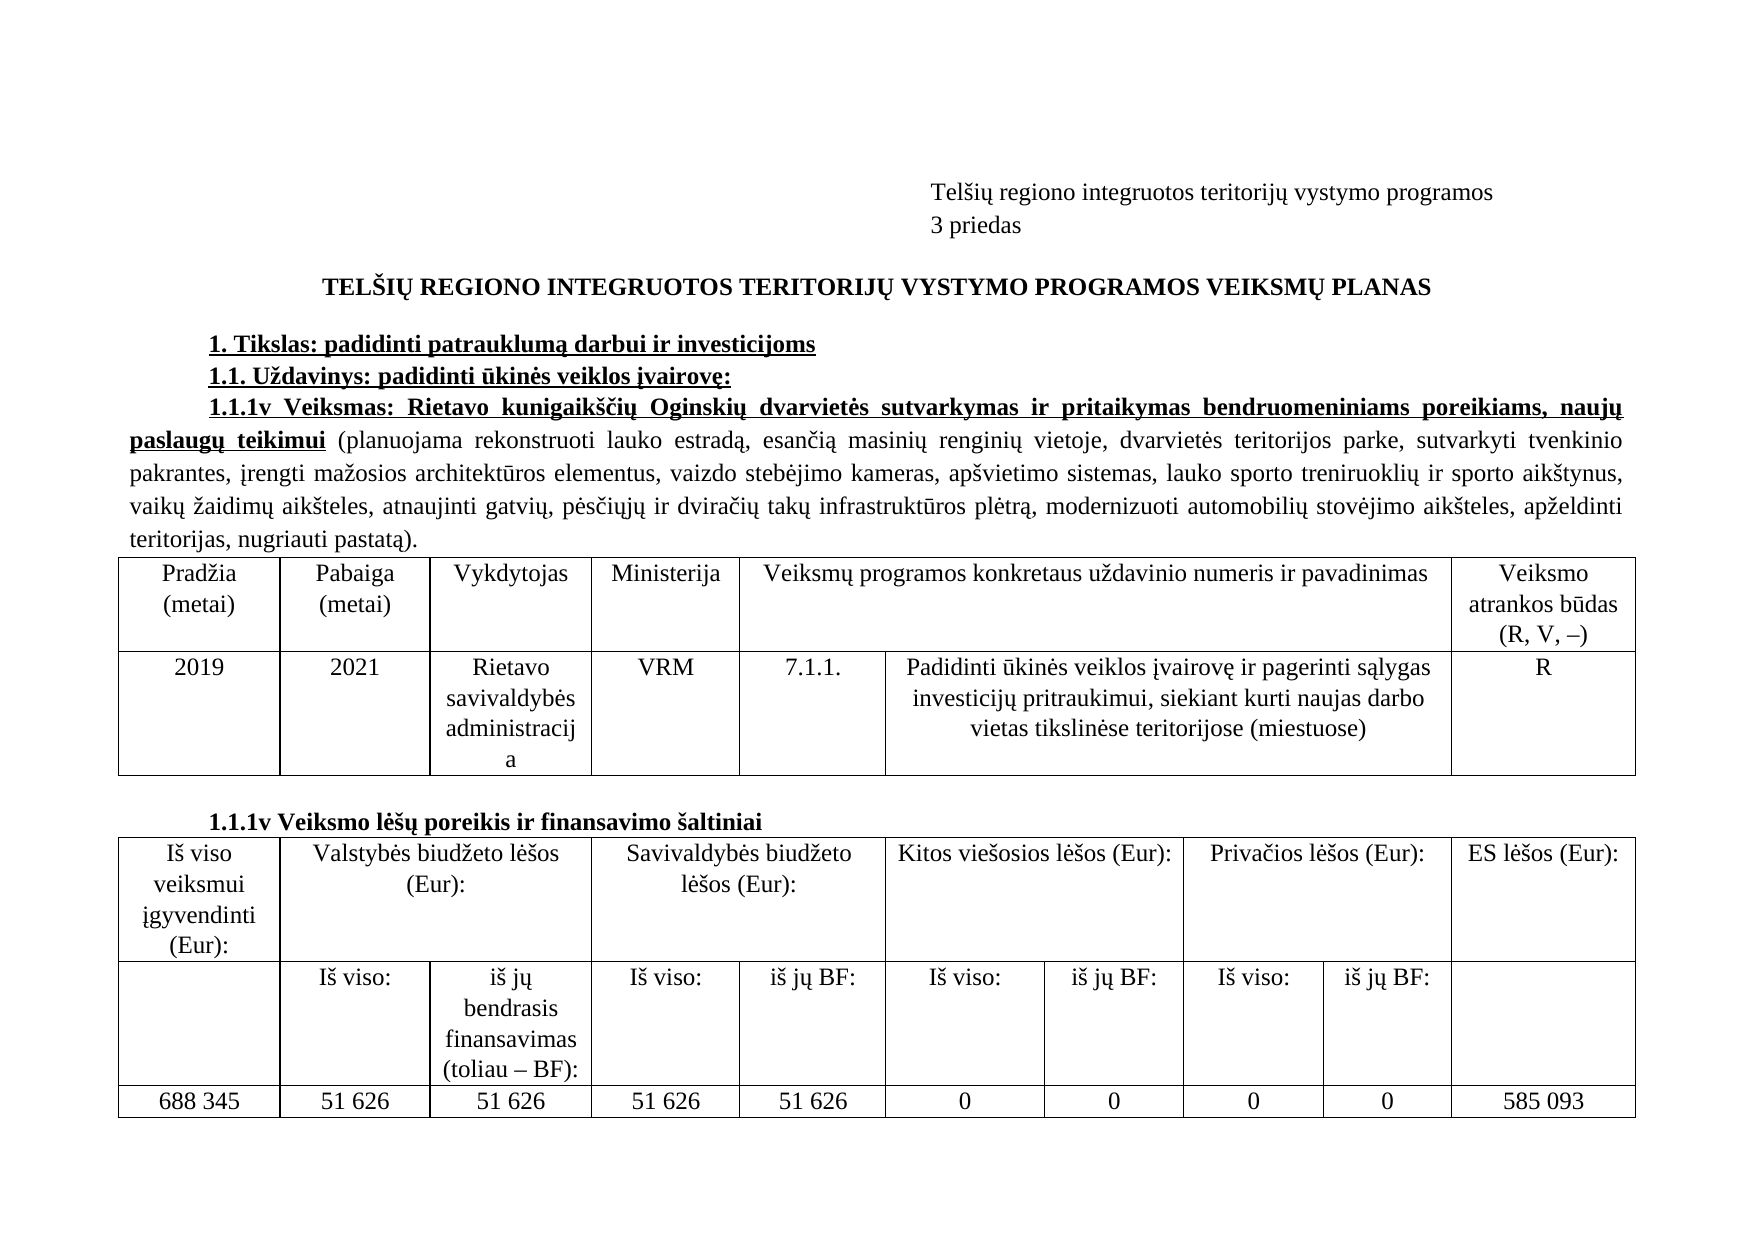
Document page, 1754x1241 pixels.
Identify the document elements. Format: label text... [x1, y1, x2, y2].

table_cell Pabaiga (metai) [281, 558, 429, 651]
table_cell 0 [886, 1086, 1044, 1117]
table_cell VRM [592, 652, 739, 775]
table_cell ES lėšos (Eur): [1452, 838, 1635, 961]
table_cell [1324, 361, 1451, 392]
table_cell 7.1.1. [740, 652, 885, 775]
table_cell Veiksmo atrankos būdas (R, V, –) [1452, 558, 1635, 651]
table_cell Ministerija [592, 558, 739, 651]
table_cell 1.1. Uždavinys: padidinti ūkinės veiklos įvairovę: [118, 361, 1184, 392]
table_cell Iš viso: [1184, 962, 1323, 1085]
table_cell Veiksmų programos konkretaus uždavinio numeris ir pavadinimas [740, 558, 1451, 651]
table_cell Privačios lėšos (Eur): [1184, 838, 1451, 961]
table_cell Iš viso: [592, 962, 739, 1085]
table_cell 51 626 [740, 1086, 885, 1117]
table_cell 0 [1324, 1086, 1451, 1117]
table_cell Rietavo savivaldybės administracija [431, 652, 591, 775]
table_cell Savivaldybės biudžeto lėšos (Eur): [592, 838, 885, 961]
table_cell 585 093 [1452, 1086, 1635, 1117]
table_cell Iš viso: [281, 962, 429, 1085]
table_cell 0 [1184, 1086, 1323, 1117]
table_cell 0 [1045, 1086, 1183, 1117]
table_cell 1.1.1v Veiksmo lėšų poreikis ir finansavimo šaltiniai [118, 776, 1636, 837]
table_cell Iš viso: [886, 962, 1044, 1085]
table_cell 51 626 [431, 1086, 591, 1117]
table_cell 2019 [119, 652, 279, 775]
text Telšių regiono integruotos teritorijų vystymo programos [928, 177, 1636, 206]
table_cell 688 345 [119, 1086, 279, 1117]
table_cell iš jų bendrasis finansavimas (toliau – BF): [431, 962, 591, 1085]
table_cell iš jų BF: [740, 962, 885, 1085]
table_cell Valstybės biudžeto lėšos (Eur): [281, 838, 591, 961]
table_cell iš jų BF: [1324, 962, 1451, 1085]
table_cell [1452, 962, 1635, 1085]
table_cell [1451, 361, 1636, 392]
table_cell 2021 [281, 652, 429, 775]
table_cell Kitos viešosios lėšos (Eur): [886, 838, 1183, 961]
table_cell [119, 962, 279, 1085]
table_header 1. Tikslas: padidinti patrauklumą darbui ir investicijoms [118, 330, 1636, 361]
table_cell Pradžia (metai) [119, 558, 279, 651]
table_cell R [1452, 652, 1635, 775]
text 3 priedas [118, 210, 1636, 239]
text TELŠIŲ REGIONO INTEGRUOTOS TERITORIJŲ VYSTYMO PROGRAMOS VEIKSMŲ PLANAS [118, 272, 1636, 301]
table_cell iš jų BF: [1045, 962, 1183, 1085]
table_cell [1184, 361, 1323, 392]
table_cell 51 626 [281, 1086, 429, 1117]
table_cell Iš viso veiksmui įgyvendinti (Eur): [119, 838, 279, 961]
table_cell Vykdytojas [431, 558, 591, 651]
table_cell Padidinti ūkinės veiklos įvairovę ir pagerinti sąlygas investicijų pritraukimui, siekiant kurti naujas darbo vietas tikslinėse teritorijose (miestuose) [886, 652, 1451, 775]
table_cell 51 626 [592, 1086, 739, 1117]
table_cell 1.1.1v Veiksmas: Rietavo kunigaikščių Oginskių dvarvietės sutvarkymas ir pritaikymas bendruomeniniams poreikiams, naujų paslaugų teikimui (planuojama rekonstruoti lauko estradą, esančią masinių renginių vietoje, dvarvietės teritorijos parke, sutvarkyti tvenkinio pakrantes, įrengti mažosios architektūros elementus, vaizdo stebėjimo kameras, apšvietimo sistemas, lauko sporto treniruoklių ir sporto aikštynus, vaikų žaidimų aikšteles, atnaujinti gatvių, pėsčiųjų ir dviračių takų infrastruktūros plėtrą, modernizuoti automobilių stovėjimo aikšteles, apželdinti teritorijas, nugriauti pastatą). [118, 392, 1636, 557]
